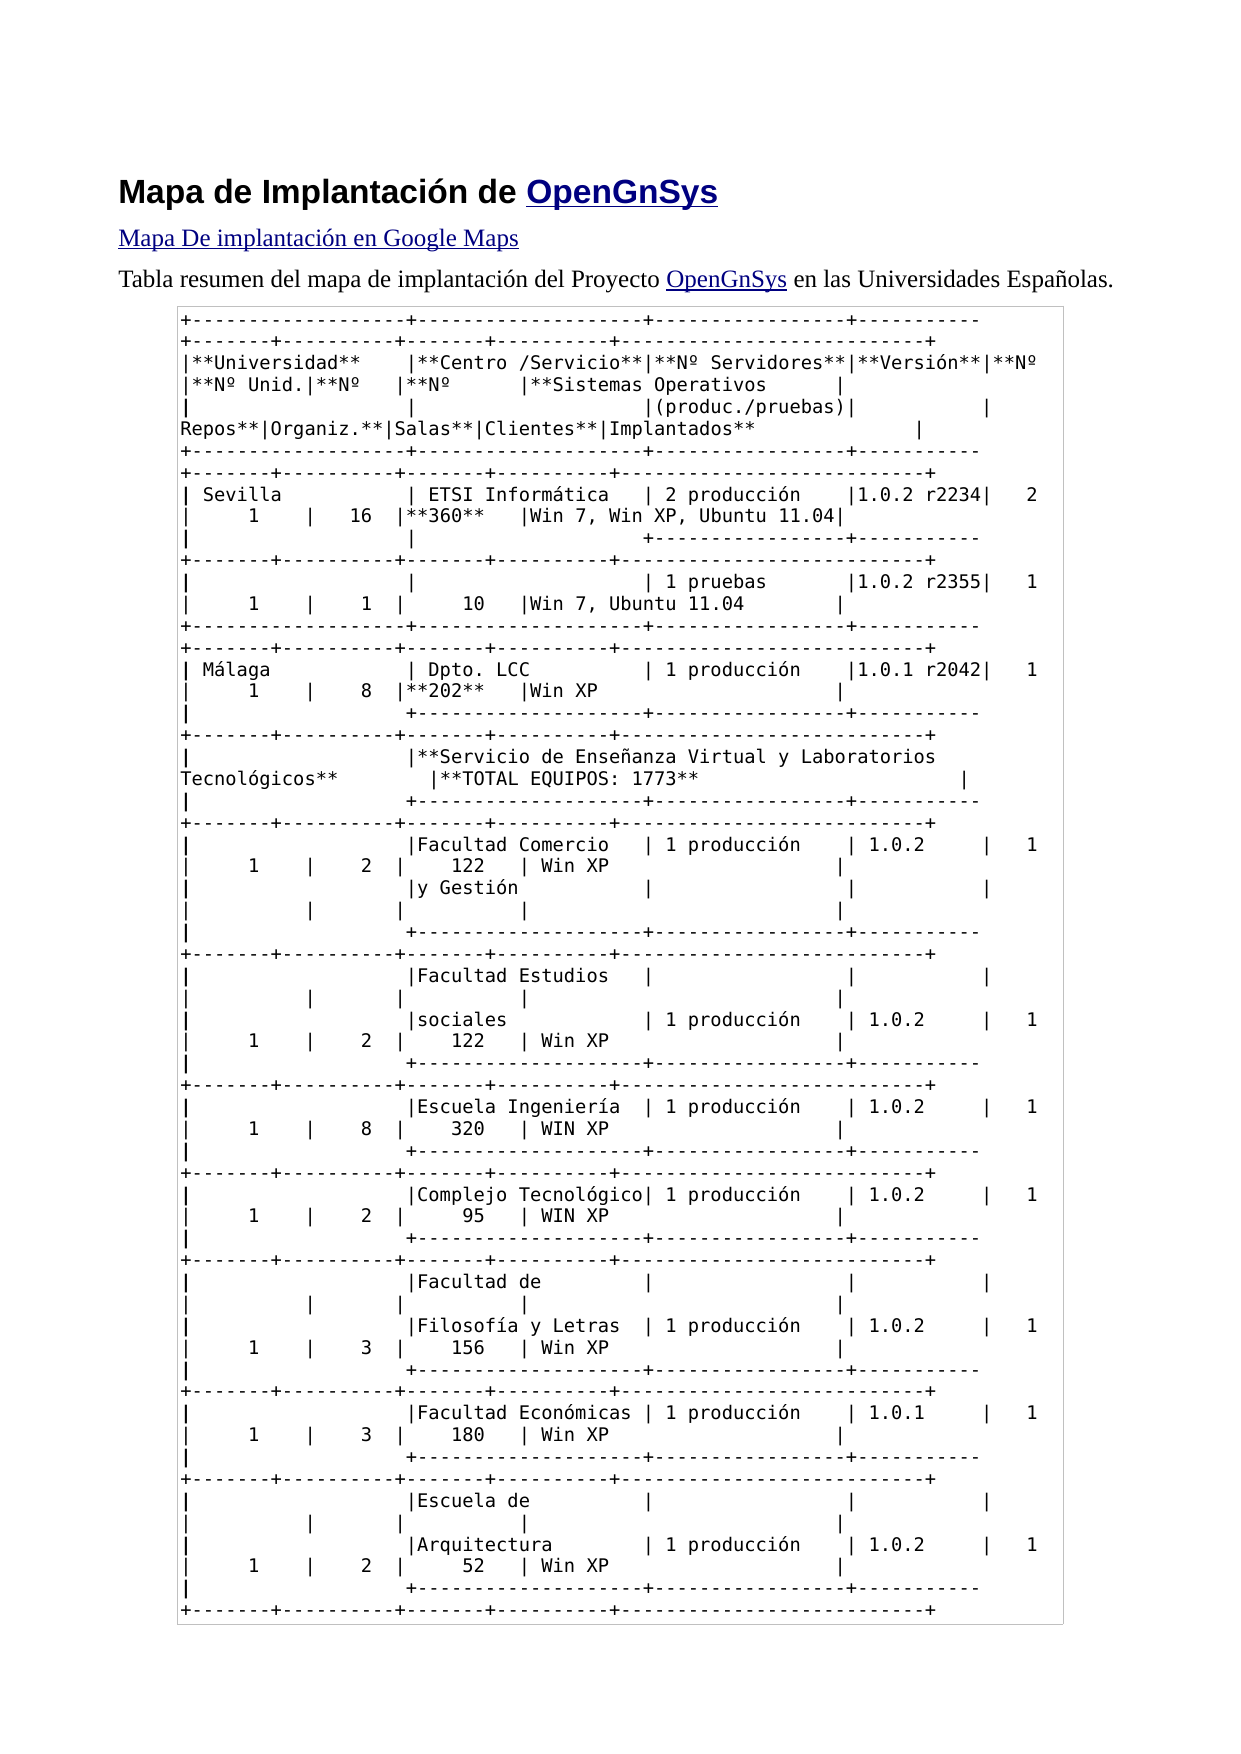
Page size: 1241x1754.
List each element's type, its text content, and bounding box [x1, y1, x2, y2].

text +-------------------+--------------------+-----------------+-----------+-------+----------+-------+----------+---------------------------+ |**Universidad** |**Centro /Servicio**|**Nº Servidores**|**Versión**|**Nº |**Nº Unid.|**Nº |**Nº |**Sistemas Operativos | | | |(produc./pruebas)| |Repos**|Organiz.**|Salas**|Clientes**|Implantados** | +-------------------+--------------------+-----------------+-----------+-------+----------+-------+----------+---------------------------+ | Sevilla | ETSI Informática | 2 producción |1.0.2 r2234| 2 | 1 | 16 |**360** |Win 7, Win XP, Ubuntu 11.04| | | +-----------------+-----------+-------+----------+-------+----------+---------------------------+ | | | 1 pruebas |1.0.2 r2355| 1 | 1 | 1 | 10 |Win 7, Ubuntu 11.04 | +-------------------+--------------------+-----------------+-----------+-------+----------+-------+----------+---------------------------+ | Málaga | Dpto. LCC | 1 producción |1.0.1 r2042| 1 | 1 | 8 |**202** |Win XP | | +--------------------+-----------------+-----------+-------+----------+-------+----------+---------------------------+ | |**Servicio de Enseñanza Virtual y Laboratorios Tecnológicos** |**TOTAL EQUIPOS: 1773** | | +--------------------+-----------------+-----------+-------+----------+-------+----------+---------------------------+ | |Facultad Comercio | 1 producción | 1.0.2 | 1 | 1 | 2 | 122 | Win XP | | |y Gestión | | | | | | | | | +--------------------+-----------------+-----------+-------+----------+-------+----------+---------------------------+ | |Facultad Estudios | | | | | | | | | |sociales | 1 producción | 1.0.2 | 1 | 1 | 2 | 122 | Win XP | | +--------------------+-----------------+-----------+-------+----------+-------+----------+---------------------------+ | |Escuela Ingeniería | 1 producción | 1.0.2 | 1 | 1 | 8 | 320 | WIN XP | | +--------------------+-----------------+-----------+-------+----------+-------+----------+---------------------------+ | |Complejo Tecnológico| 1 producción | 1.0.2 | 1 | 1 | 2 | 95 | WIN XP | | +--------------------+-----------------+-----------+-------+----------+-------+----------+---------------------------+ | |Facultad de | | | | | | | | | |Filosofía y Letras | 1 producción | 1.0.2 | 1 | 1 | 3 | 156 | Win XP | | +--------------------+-----------------+-----------+-------+----------+-------+----------+---------------------------+ | |Facultad Económicas | 1 producción | 1.0.1 | 1 | 1 | 3 | 180 | Win XP | | +--------------------+-----------------+-----------+-------+----------+-------+----------+---------------------------+ | |Escuela de | | | | | | | | | |Arquitectura | 1 producción | 1.0.2 | 1 | 1 | 2 | 52 | Win XP | | +--------------------+-----------------+-----------+-------+----------+-------+----------+---------------------------+ [178, 307, 1063, 1624]
subtitle Mapa de Implantación de OpenGnSys [118, 172, 1122, 211]
text Tabla resumen del mapa de implantación del Proyecto OpenGnSys en las Universidades Españolas. [118, 264, 1122, 293]
text ​Mapa De implantación en Google Maps [118, 223, 1122, 252]
